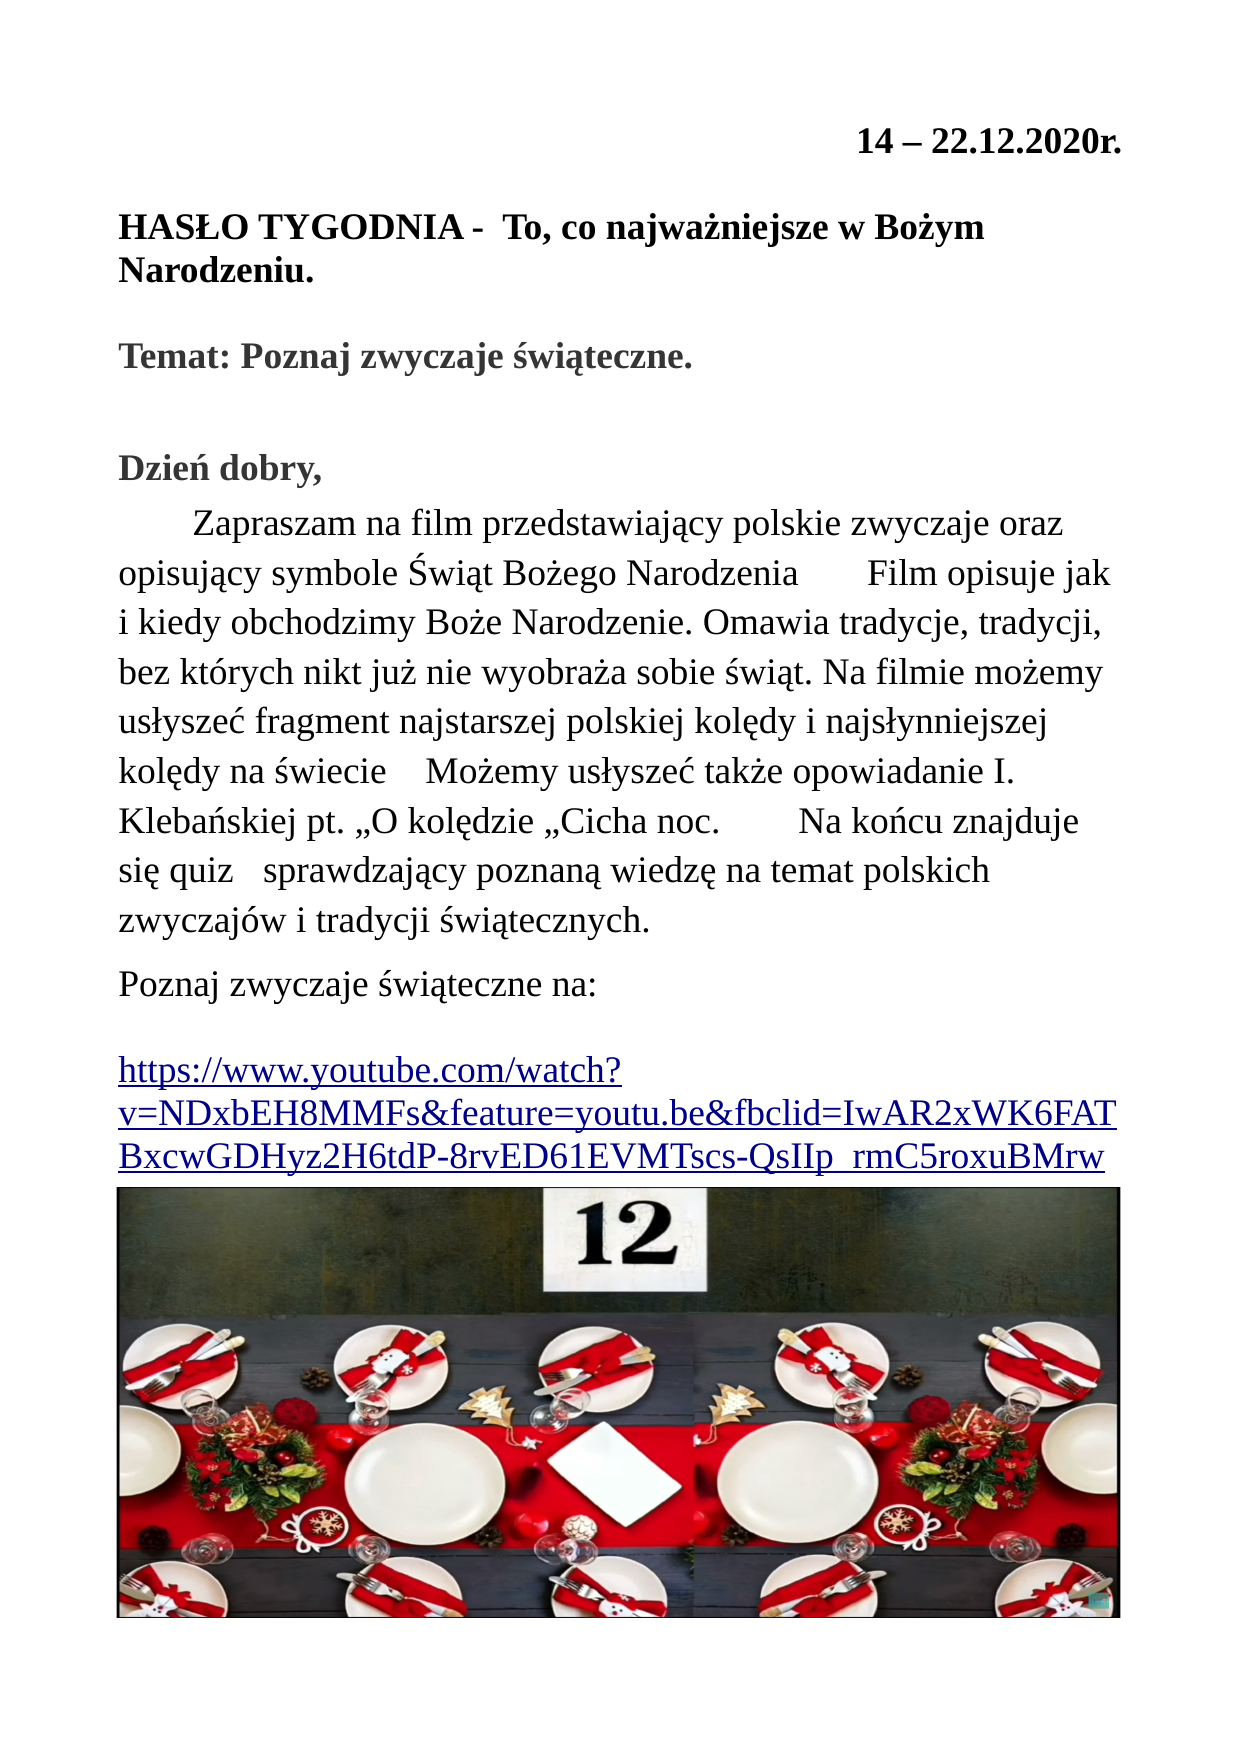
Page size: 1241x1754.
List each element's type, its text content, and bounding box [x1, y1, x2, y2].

text Poznaj zwyczaje świąteczne na: [118, 961, 1122, 1004]
text Temat: Poznaj zwyczaje świąteczne. [118, 334, 1122, 377]
text https://www.youtube.com/watch?v=NDxbEH8MMFs&feature=youtu.be&fbclid=IwAR2xWK6FATBxcwGDHyz2H6tdP-8rvED61EVMTscs-QsIIp_rmC5roxuBMrw [118, 1048, 1122, 1177]
text Zapraszam na film przedstawiający polskie zwyczaje oraz opisujący symbole Świąt Bożego Narodzenia🌲🔔 Film opisuje jak i kiedy obchodzimy Boże Narodzenie. Omawia tradycje, tradycji, bez których nikt już nie wyobraża sobie świąt. Na filmie możemy usłyszeć fragment najstarszej polskiej kolędy i najsłynniejszej kolędy na świecie🎶 Możemy usłyszeć także opowiadanie I. Klebańskiej pt. „O kolędzie „Cicha noc. 🤫🌙 Na końcu znajduje się quiz🎯sprawdzający poznaną wiedzę na temat polskich zwyczajów i tradycji świątecznych. [118, 501, 1122, 940]
text 14 – 22.12.2020r. [118, 118, 1122, 161]
picture [116, 1187, 1121, 1618]
text HASŁO TYGODNIA - To, co najważniejsze w Bożym Narodzeniu. [118, 204, 1122, 291]
text Dzień dobry, [118, 445, 1122, 488]
